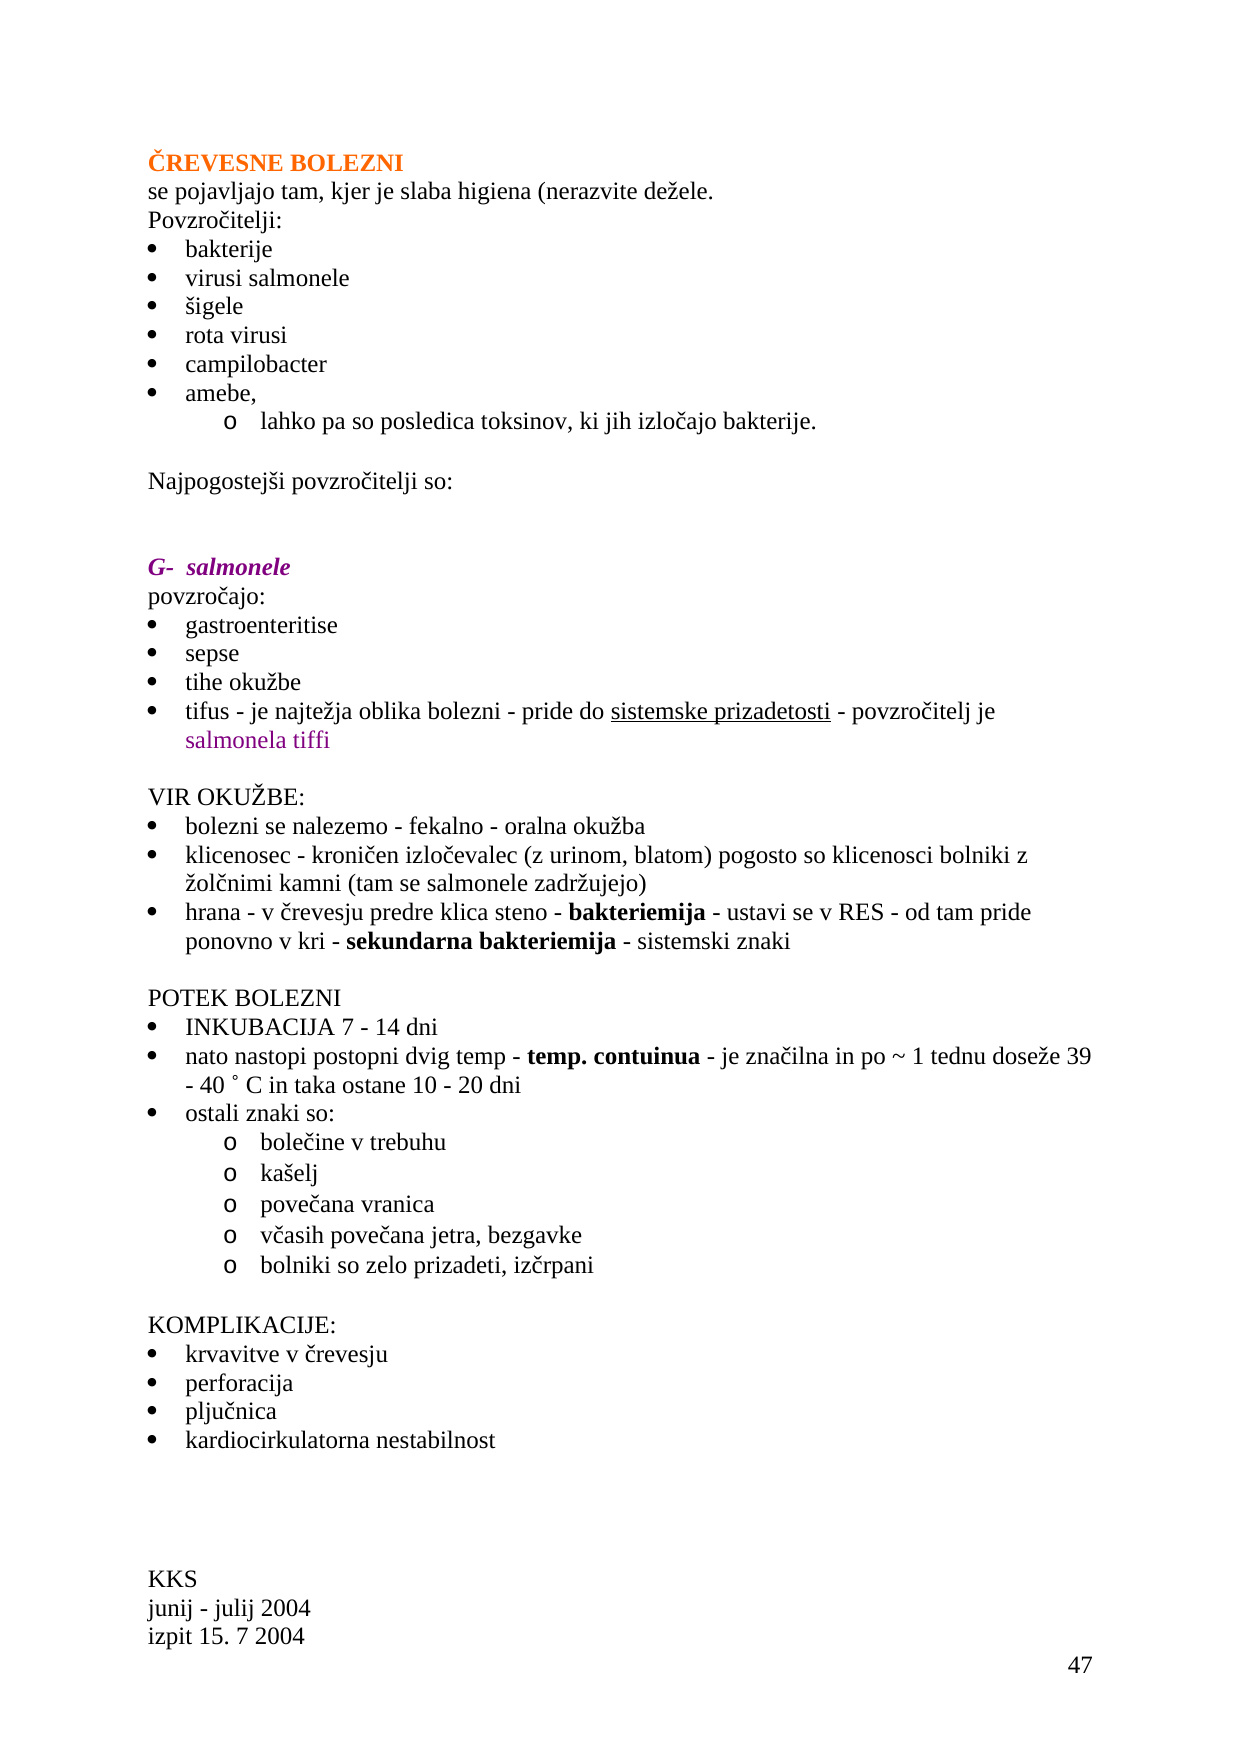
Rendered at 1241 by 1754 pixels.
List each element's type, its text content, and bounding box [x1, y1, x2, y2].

list gastroenteritise [148, 610, 1093, 638]
list pljučnica [148, 1396, 1093, 1425]
list perforacija [148, 1368, 1093, 1396]
text POTEK BOLEZNI [148, 983, 1093, 1012]
text povzročajo: [148, 581, 1093, 610]
list ostali znaki so: [148, 1098, 1093, 1127]
text se pojavljajo tam, kjer je slaba higiena (nerazvite dežele. [148, 176, 1093, 205]
list nato nastopi postopni dvig temp - temp. contuinua - je značilna in po ~ 1 tednu doseže 39 - 40 ˚ C in taka ostane 10 - 20 dni [148, 1041, 1093, 1098]
list bakterije [148, 234, 1093, 263]
list rota virusi [148, 320, 1093, 349]
list šigele [148, 291, 1093, 320]
text G- salmonele [148, 552, 1093, 581]
list INKUBACIJA 7 - 14 dni [148, 1012, 1093, 1041]
text KOMPLIKACIJE: [148, 1310, 1093, 1339]
list tifus - je najtežja oblika bolezni - pride do sistemske prizadetosti - povzročitelj je salmonela tiffi [148, 696, 1093, 753]
list amebe, [148, 378, 1093, 406]
list tihe okužbe [148, 667, 1093, 696]
list povečana vranica [223, 1189, 1093, 1220]
text VIR OKUŽBE: [148, 782, 1093, 811]
list klicenosec - kroničen izločevalec (z urinom, blatom) pogosto so klicenosci bolniki z žolčnimi kamni (tam se salmonele zadržujejo) [148, 840, 1093, 897]
list bolečine v trebuhu [223, 1127, 1093, 1158]
list krvavitve v črevesju [148, 1339, 1093, 1368]
list kardiocirkulatorna nestabilnost [148, 1425, 1093, 1454]
list virusi salmonele [148, 263, 1093, 291]
text ČREVESNE BOLEZNI [148, 148, 1093, 176]
list hrana - v črevesju predre klica steno - bakteriemija - ustavi se v RES - od tam pride ponovno v kri - sekundarna bakteriemija - sistemski znaki [148, 897, 1093, 955]
text Najpogostejši povzročitelji so: [148, 466, 1093, 495]
list sepse [148, 638, 1093, 667]
list bolniki so zelo prizadeti, izčrpani [223, 1251, 1093, 1281]
list včasih povečana jetra, bezgavke [223, 1220, 1093, 1251]
list bolezni se nalezemo - fekalno - oralna okužba [148, 811, 1093, 840]
list campilobacter [148, 349, 1093, 378]
list kašelj [223, 1158, 1093, 1189]
list lahko pa so posledica toksinov, ki jih izločajo bakterije. [223, 406, 1093, 437]
text Povzročitelji: [148, 205, 1093, 234]
